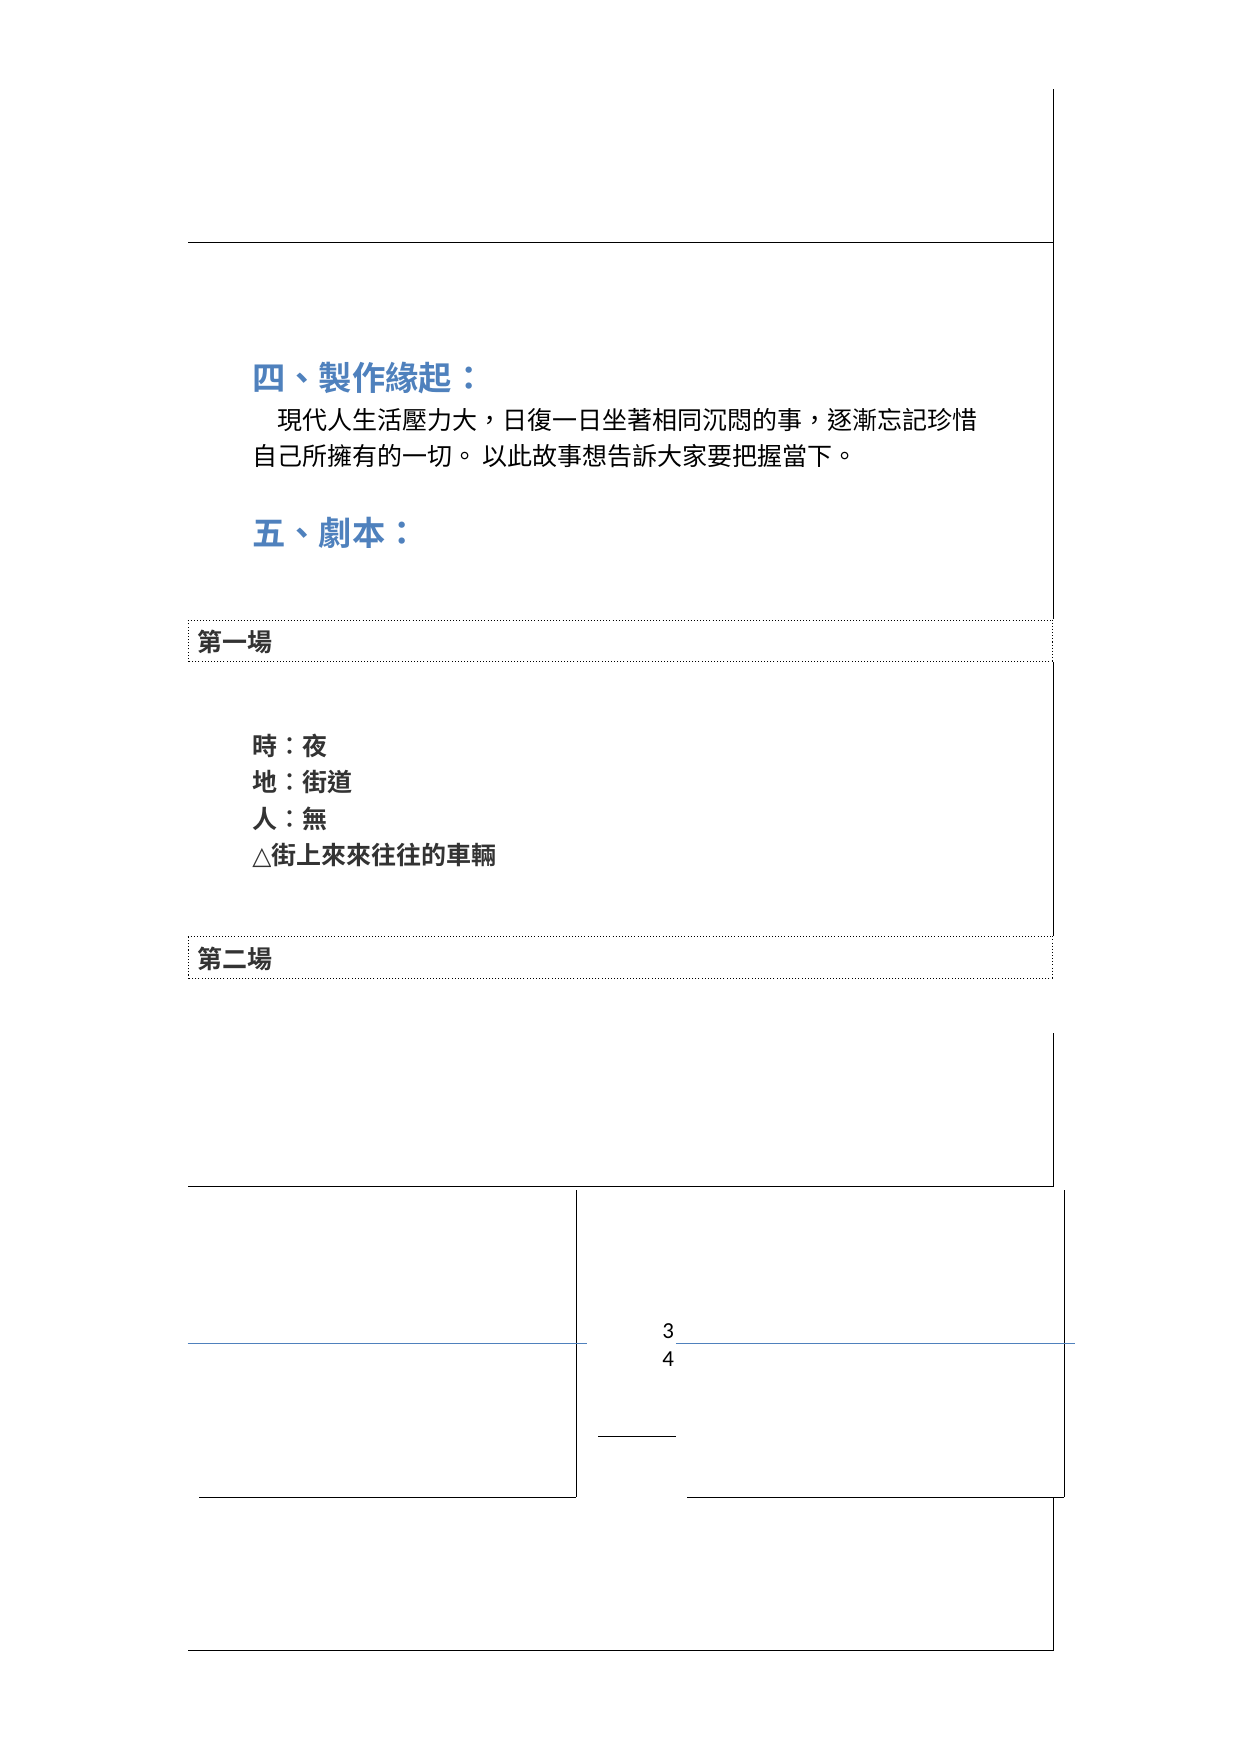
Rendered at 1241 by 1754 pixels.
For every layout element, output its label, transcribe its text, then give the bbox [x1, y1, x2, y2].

text △街上來來往往的車輛 [187, 835, 1053, 936]
text 地︰街道 [187, 763, 1053, 799]
text 四、製作緣起： [187, 352, 1053, 400]
text 第一場 [187, 619, 1053, 662]
text 第二場 [187, 936, 1053, 979]
text 五、劇本： [187, 507, 1053, 619]
text 時︰夜 [187, 662, 1053, 763]
text 人︰無 [187, 799, 1053, 835]
text 現代人生活壓力大，日復一日坐著相同沉悶的事，逐漸忘記珍惜自己所擁有的一切。 以此故事想告訴大家要把握當下。 [187, 400, 1053, 473]
